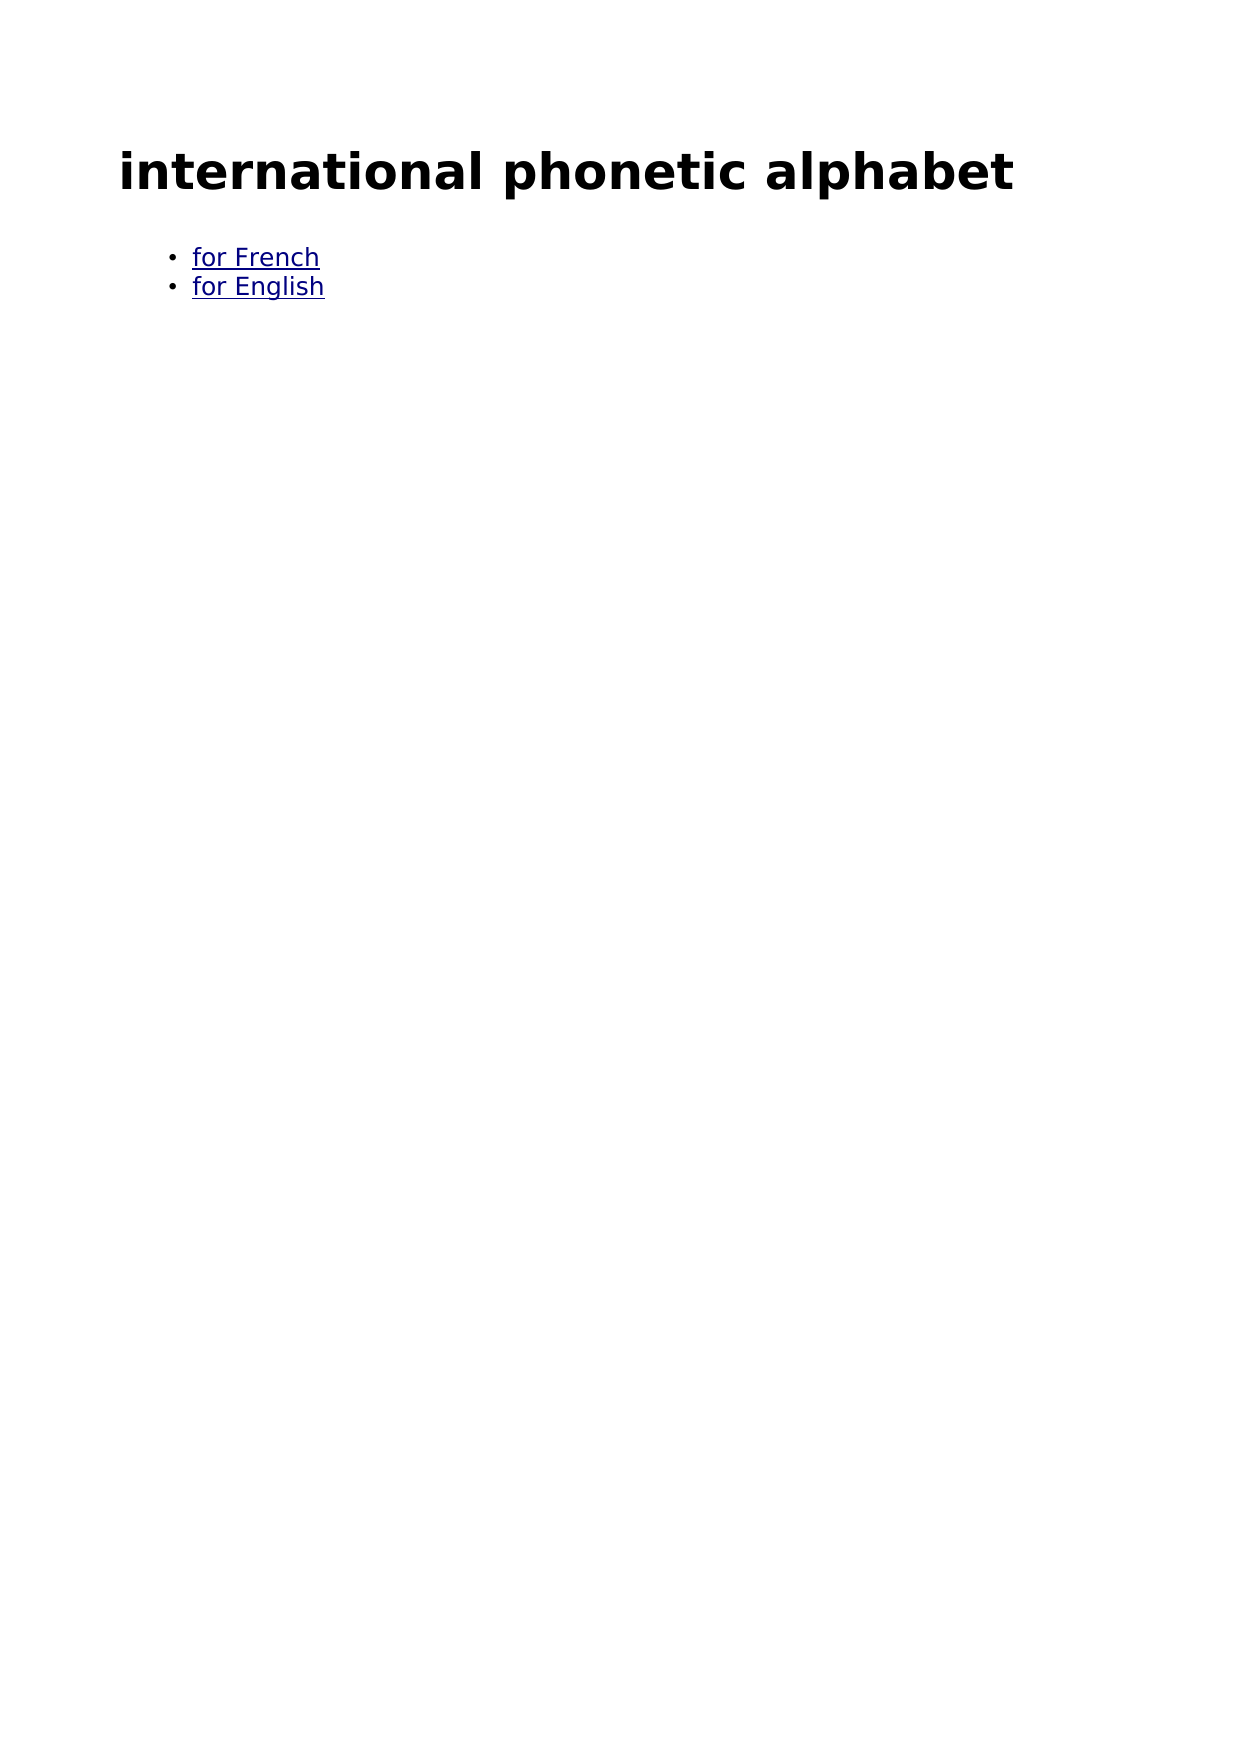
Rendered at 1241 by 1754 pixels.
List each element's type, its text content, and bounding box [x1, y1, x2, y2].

list for English [177, 272, 1122, 302]
subtitle international phonetic alphabet [118, 143, 1122, 201]
list for French [177, 243, 1122, 272]
